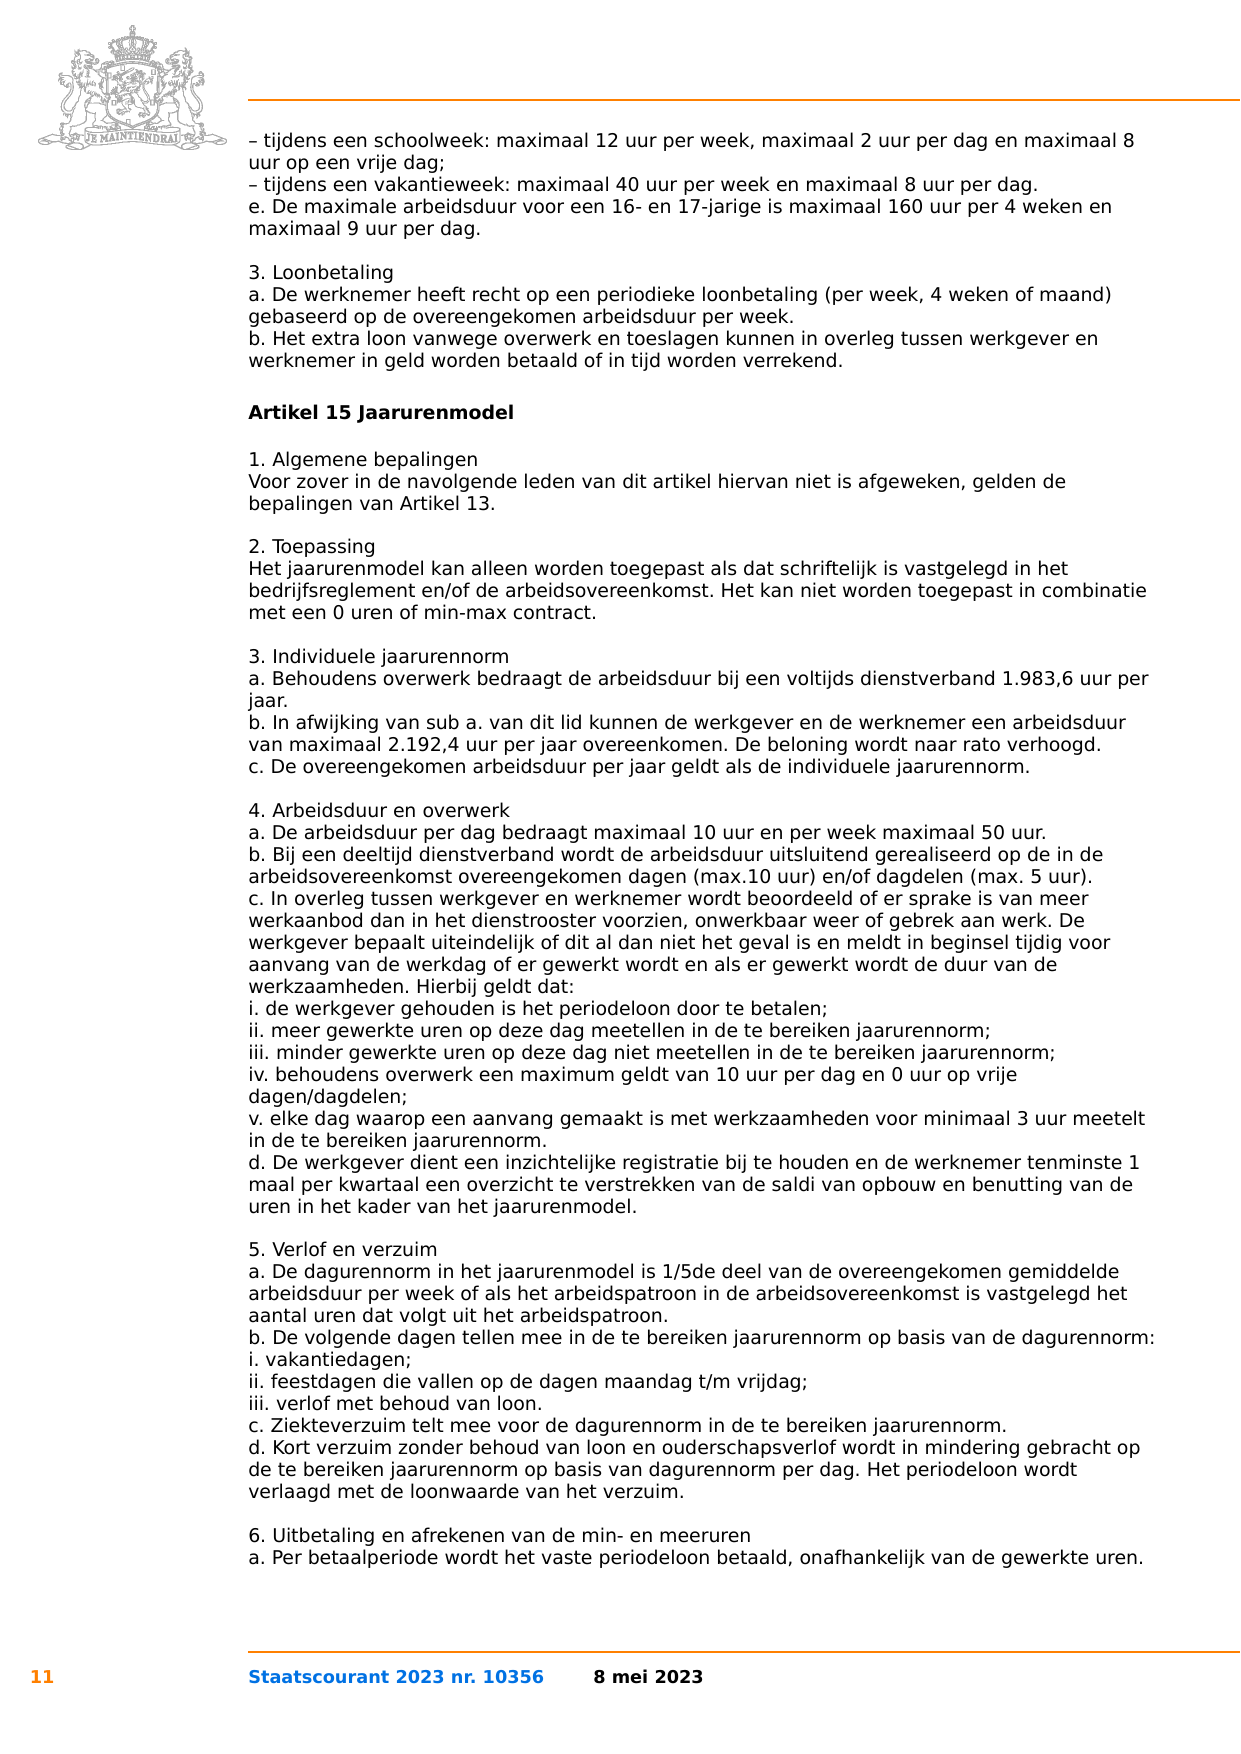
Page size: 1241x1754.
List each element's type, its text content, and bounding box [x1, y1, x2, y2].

text a. Behoudens overwerk bedraagt de arbeidsduur bij een voltijds dienstverband 1.983,6 uur per jaar. [248, 668, 1163, 712]
subtitle Artikel 15 Jaarurenmodel [248, 402, 1163, 423]
text iii. minder gewerkte uren op deze dag niet meetellen in de te bereiken jaarurennorm; [248, 1042, 1163, 1064]
text a. De werknemer heeft recht op een periodieke loonbetaling (per week, 4 weken of maand) gebaseerd op de overeengekomen arbeidsduur per week. [248, 284, 1163, 328]
text ii. feestdagen die vallen op de dagen maandag t/m vrijdag; [248, 1371, 1163, 1393]
text d. Kort verzuim zonder behoud van loon en ouderschapsverlof wordt in mindering gebracht op de te bereiken jaarurennorm op basis van dagurennorm per dag. Het periodeloon wordt verlaagd met de loonwaarde van het verzuim. [248, 1437, 1163, 1503]
picture [38, 25, 227, 150]
text b. Bij een deeltijd dienstverband wordt de arbeidsduur uitsluitend gerealiseerd op de in de arbeidsovereenkomst overeengekomen dagen (max.10 uur) en/of dagdelen (max. 5 uur). [248, 844, 1163, 888]
text i. vakantiedagen; [248, 1349, 1163, 1371]
text iii. verlof met behoud van loon. [248, 1393, 1163, 1415]
text iv. behoudens overwerk een maximum geldt van 10 uur per dag en 0 uur op vrije dagen/dagdelen; [248, 1064, 1163, 1108]
text Het jaarurenmodel kan alleen worden toegepast als dat schriftelijk is vastgelegd in het bedrijfsreglement en/of de arbeidsovereenkomst. Het kan niet worden toegepast in combinatie met een 0 uren of min-max contract. [248, 558, 1163, 624]
text – tijdens een schoolweek: maximaal 12 uur per week, maximaal 2 uur per dag en maximaal 8 uur op een vrije dag; [248, 130, 1163, 174]
text d. De werkgever dient een inzichtelijke registratie bij te houden en de werknemer tenminste 1 maal per kwartaal een overzicht te verstrekken van de saldi van opbouw en benutting van de uren in het kader van het jaarurenmodel. [248, 1152, 1163, 1217]
text b. In afwijking van sub a. van dit lid kunnen de werkgever en de werknemer een arbeidsduur van maximaal 2.192,4 uur per jaar overeenkomen. De beloning wordt naar rato verhoogd. [248, 712, 1163, 756]
text b. Het extra loon vanwege overwerk en toeslagen kunnen in overleg tussen werkgever en werknemer in geld worden betaald of in tijd worden verrekend. [248, 328, 1163, 372]
text 5. Verlof en verzuim [248, 1239, 1163, 1261]
text 3. Loonbetaling [248, 262, 1163, 284]
text 4. Arbeidsduur en overwerk [248, 800, 1163, 822]
text a. Per betaalperiode wordt het vaste periodeloon betaald, onafhankelijk van de gewerkte uren. [248, 1547, 1163, 1569]
text e. De maximale arbeidsduur voor een 16- en 17-jarige is maximaal 160 uur per 4 weken en maximaal 9 uur per dag. [248, 196, 1163, 240]
text i. de werkgever gehouden is het periodeloon door te betalen; [248, 998, 1163, 1020]
text Voor zover in de navolgende leden van dit artikel hiervan niet is afgeweken, gelden de bepalingen van Artikel 13. [248, 471, 1163, 514]
text 1. Algemene bepalingen [248, 448, 1163, 471]
text c. In overleg tussen werkgever en werknemer wordt beoordeeld of er sprake is van meer werkaanbod dan in het dienstrooster voorzien, onwerkbaar weer of gebrek aan werk. De werkgever bepaalt uiteindelijk of dit al dan niet het geval is en meldt in beginsel tijdig voor aanvang van de werkdag of er gewerkt wordt en als er gewerkt wordt de duur van de werkzaamheden. Hierbij geldt dat: [248, 888, 1163, 998]
text ii. meer gewerkte uren op deze dag meetellen in de te bereiken jaarurennorm; [248, 1020, 1163, 1042]
text 6. Uitbetaling en afrekenen van de min- en meeruren [248, 1525, 1163, 1547]
text c. Ziekteverzuim telt mee voor de dagurennorm in de te bereiken jaarurennorm. [248, 1415, 1163, 1437]
text a. De arbeidsduur per dag bedraagt maximaal 10 uur en per week maximaal 50 uur. [248, 822, 1163, 844]
text 3. Individuele jaarurennorm [248, 646, 1163, 668]
text c. De overeengekomen arbeidsduur per jaar geldt als de individuele jaarurennorm. [248, 756, 1163, 778]
text a. De dagurennorm in het jaarurenmodel is 1/5de deel van de overeengekomen gemiddelde arbeidsduur per week of als het arbeidspatroon in de arbeidsovereenkomst is vastgelegd het aantal uren dat volgt uit het arbeidspatroon. [248, 1261, 1163, 1327]
text b. De volgende dagen tellen mee in de te bereiken jaarurennorm op basis van de dagurennorm: [248, 1327, 1163, 1349]
text 2. Toepassing [248, 536, 1163, 558]
text – tijdens een vakantieweek: maximaal 40 uur per week en maximaal 8 uur per dag. [248, 174, 1163, 196]
text v. elke dag waarop een aanvang gemaakt is met werkzaamheden voor minimaal 3 uur meetelt in de te bereiken jaarurennorm. [248, 1108, 1163, 1152]
